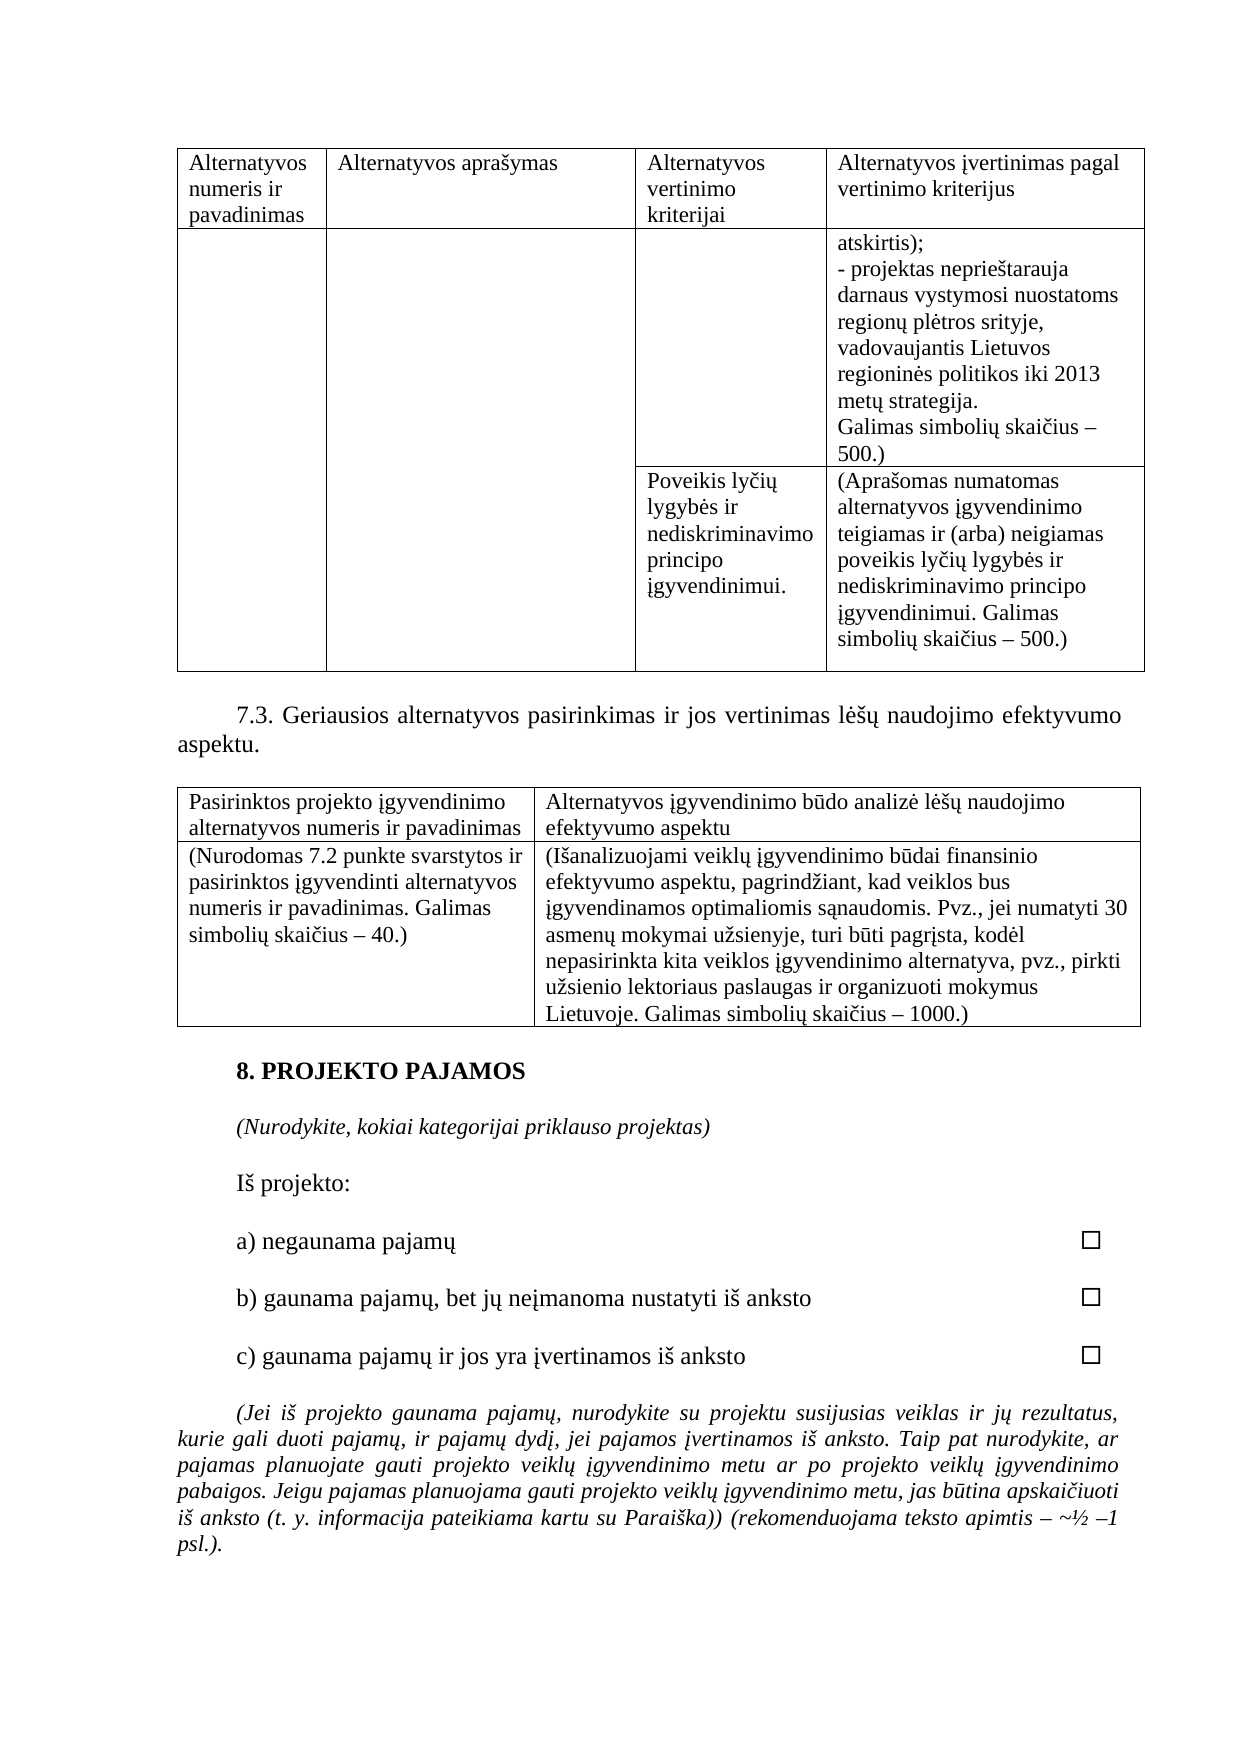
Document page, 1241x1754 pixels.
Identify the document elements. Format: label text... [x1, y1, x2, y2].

table_cell [178, 229, 326, 671]
text 8. PROJEKTO PAJAMOS [236, 1056, 1122, 1085]
table_cell [327, 229, 635, 671]
table_header Alternatyvos numeris ir pavadinimas [178, 149, 326, 228]
table_header Pasirinktos projekto įgyvendinimo alternatyvos numeris ir pavadinimas [178, 788, 534, 841]
table_cell (Nurodomas 7.2 punkte svarstytos ir pasirinktos įgyvendinti alternatyvos numeris ir pavadinimas. Galimas simbolių skaičius – 40.) [178, 842, 534, 1026]
table_header Alternatyvos įvertinimas pagal vertinimo kriterijus [827, 149, 1144, 228]
table_cell (Aprašomas numatomas alternatyvos įgyvendinimo teigiamas ir (arba) neigiamas poveikis lyčių lygybės ir nediskriminavimo principo įgyvendinimui. Galimas simbolių skaičius – 500.) [827, 467, 1144, 671]
table_header Alternatyvos įgyvendinimo būdo analizė lėšų naudojimo efektyvumo aspektu [535, 788, 1140, 841]
table_header Alternatyvos vertinimo kriterijai [636, 149, 826, 228]
table_cell [636, 229, 826, 466]
text Iš projekto: [177, 1168, 1122, 1197]
table_cell (Išanalizuojami veiklų įgyvendinimo būdai finansinio efektyvumo aspektu, pagrindžiant, kad veiklos bus įgyvendinamos optimaliomis sąnaudomis. Pvz., jei numatyti 30 asmenų mokymai užsienyje, turi būti pagrįsta, kodėl nepasirinkta kita veiklos įgyvendinimo alternatyva, pvz., pirkti užsienio lektoriaus paslaugas ir organizuoti mokymus Lietuvoje. Galimas simbolių skaičius – 1000.) [535, 842, 1140, 1026]
text (Jei iš projekto gaunama pajamų, nurodykite su projektu susijusias veiklas ir jų rezultatus, kurie gali duoti pajamų, ir pajamų dydį, jei pajamos įvertinamos iš anksto. Taip pat nurodykite, ar pajamas planuojate gauti projekto veiklų įgyvendinimo metu ar po projekto veiklų įgyvendinimo pabaigos. Jeigu pajamas planuojama gauti projekto veiklų įgyvendinimo metu, jas būtina apskaičiuoti iš anksto (t. y. informacija pateikiama kartu su Paraiška)) (rekomenduojama teksto apimtis – ~½ –1 psl.). [177, 1398, 1122, 1557]
text (Nurodykite, kokiai kategorijai priklauso projektas) [177, 1113, 1122, 1140]
text b) gaunama pajamų, bet jų neįmanoma nustatyti iš anksto [] [177, 1283, 1122, 1312]
table_header Alternatyvos aprašymas [327, 149, 635, 228]
text 7.3. Geriausios alternatyvos pasirinkimas ir jos vertinimas lėšų naudojimo efektyvumo aspektu. [177, 701, 1122, 758]
text a) negaunama pajamų [] [177, 1226, 1122, 1255]
table_cell atskirtis); - projektas neprieštarauja darnaus vystymosi nuostatoms regionų plėtros srityje, vadovaujantis Lietuvos regioninės politikos iki 2013 metų strategija. Galimas simbolių skaičius – 500.) [827, 229, 1144, 466]
table_cell Poveikis lyčių lygybės ir nediskriminavimo principo įgyvendinimui. [636, 467, 826, 671]
text c) gaunama pajamų ir jos yra įvertinamos iš anksto [] [177, 1341, 1122, 1370]
